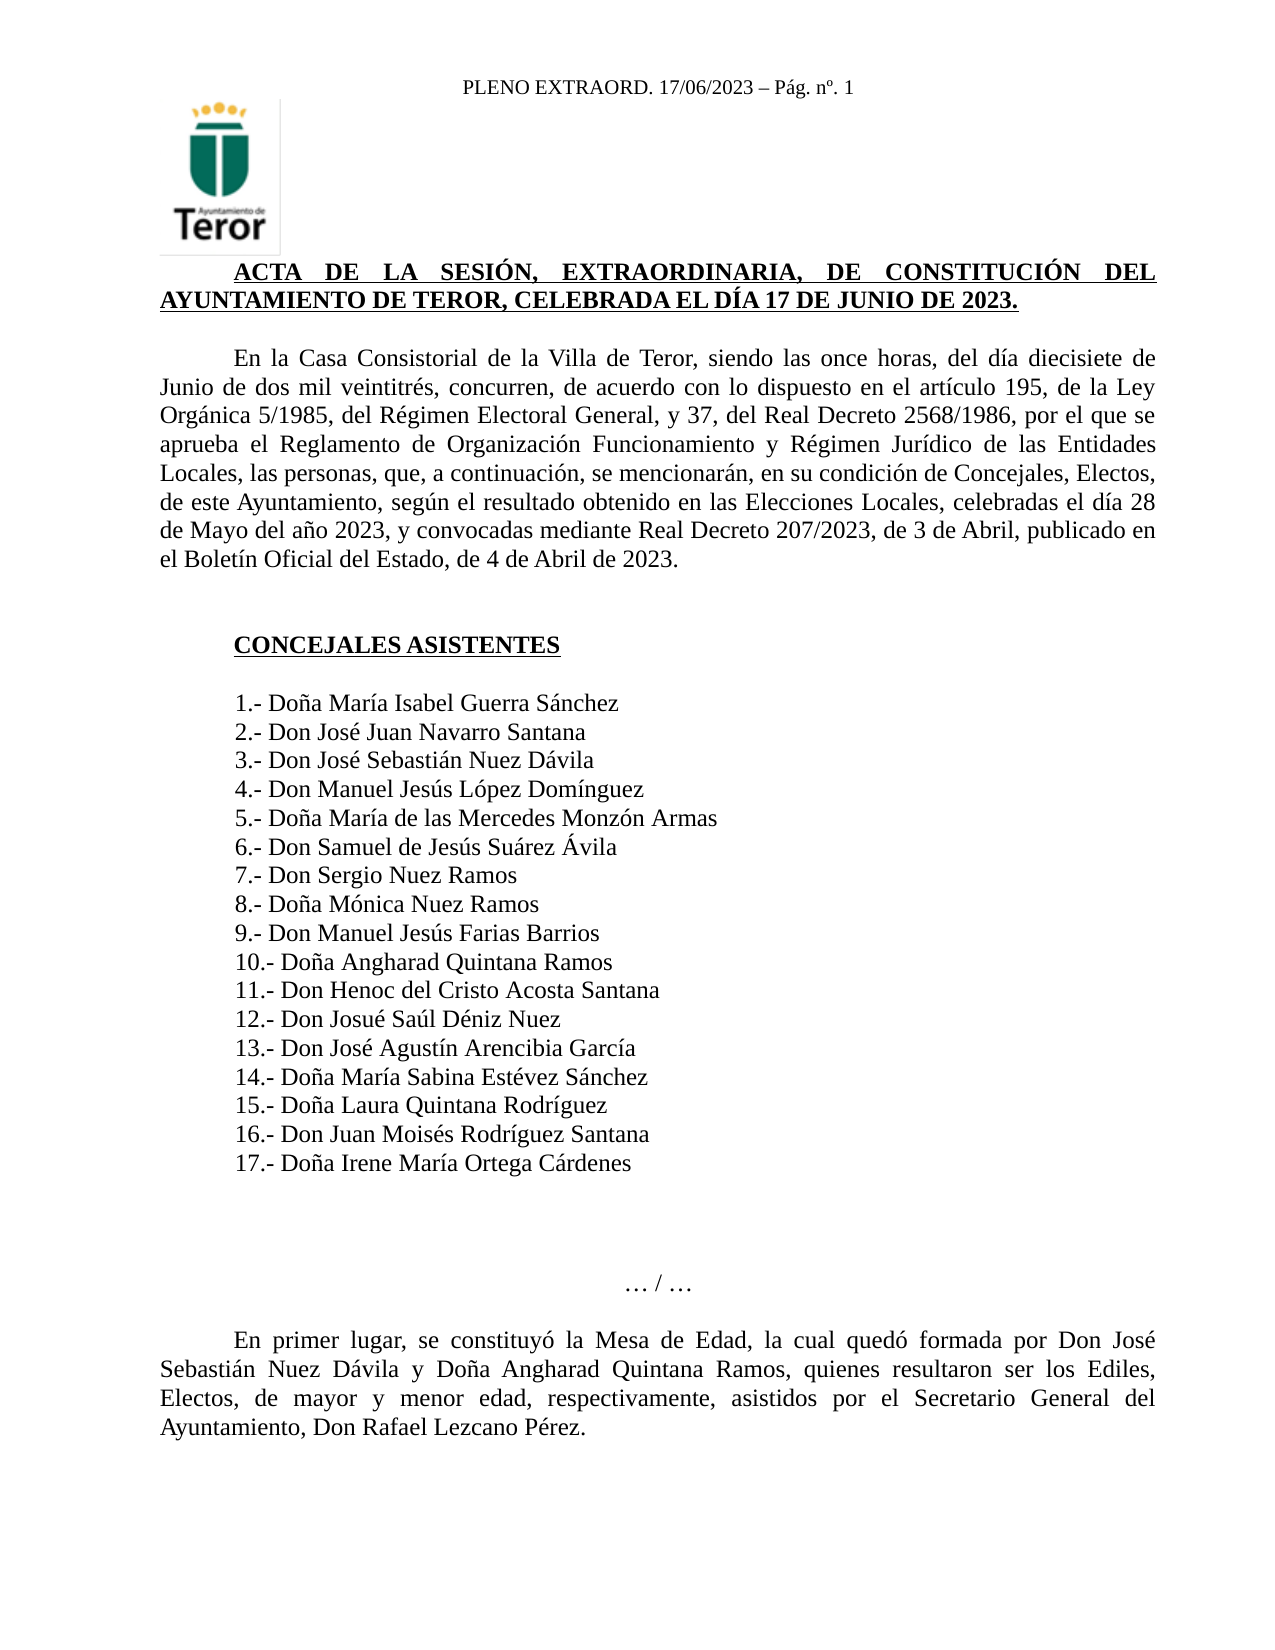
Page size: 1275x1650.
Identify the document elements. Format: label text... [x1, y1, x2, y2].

text 16.- Don Juan Moisés Rodríguez Santana [159, 1119, 1157, 1148]
text En primer lugar, se constituyó la Mesa de Edad, la cual quedó formada por Don José Sebastián Nuez Dávila y Doña Angharad Quintana Ramos, quienes resultaron ser los Ediles, Electos, de mayor y menor edad, respectivamente, asistidos por el Secretario General del Ayuntamiento, Don Rafael Lezcano Pérez. [159, 1325, 1157, 1440]
text 1.- Doña María Isabel Guerra Sánchez [159, 688, 1157, 717]
text 2.- Don José Juan Navarro Santana [159, 717, 1157, 746]
text 6.- Don Samuel de Jesús Suárez Ávila [159, 832, 1157, 861]
text … / … [159, 1268, 1157, 1297]
text 17.- Doña Irene María Ortega Cárdenes [159, 1148, 1157, 1177]
text 8.- Doña Mónica Nuez Ramos [159, 889, 1157, 918]
text 10.- Doña Angharad Quintana Ramos [159, 947, 1157, 976]
text 12.- Don Josué Saúl Déniz Nuez [159, 1004, 1157, 1033]
text 15.- Doña Laura Quintana Rodríguez [159, 1091, 1157, 1119]
text ACTA DE LA SESIÓN, EXTRAORDINARIA, DE CONSTITUCIÓN DEL AYUNTAMIENTO DE TEROR, CELEBRADA EL DÍA 17 DE JUNIO DE 2023. [159, 257, 1157, 314]
text En la Casa Consistorial de la Villa de Teror, siendo las once horas, del día diecisiete de Junio de dos mil veintitrés, concurren, de acuerdo con lo dispuesto en el artículo 195, de la Ley Orgánica 5/1985, del Régimen Electoral General, y 37, del Real Decreto 2568/1986, por el que se aprueba el Reglamento de Organización Funcionamiento y Régimen Jurídico de las Entidades Locales, las personas, que, a continuación, se mencionarán, en su condición de Concejales, Electos, de este Ayuntamiento, según el resultado obtenido en las Elecciones Locales, celebradas el día 28 de Mayo del año 2023, y convocadas mediante Real Decreto 207/2023, de 3 de Abril, publicado en el Boletín Oficial del Estado, de 4 de Abril de 2023. [159, 343, 1157, 573]
text 5.- Doña María de las Mercedes Monzón Armas [159, 803, 1157, 832]
text CONCEJALES ASISTENTES [159, 631, 1157, 659]
text 11.- Don Henoc del Cristo Acosta Santana [159, 976, 1157, 1004]
text 14.- Doña María Sabina Estévez Sánchez [159, 1062, 1157, 1091]
text 4.- Don Manuel Jesús López Domínguez [159, 774, 1157, 803]
text 3.- Don José Sebastián Nuez Dávila [159, 746, 1157, 774]
text 7.- Don Sergio Nuez Ramos [159, 861, 1157, 889]
text 13.- Don José Agustín Arencibia García [159, 1033, 1157, 1062]
text 9.- Don Manuel Jesús Farias Barrios [159, 918, 1157, 947]
